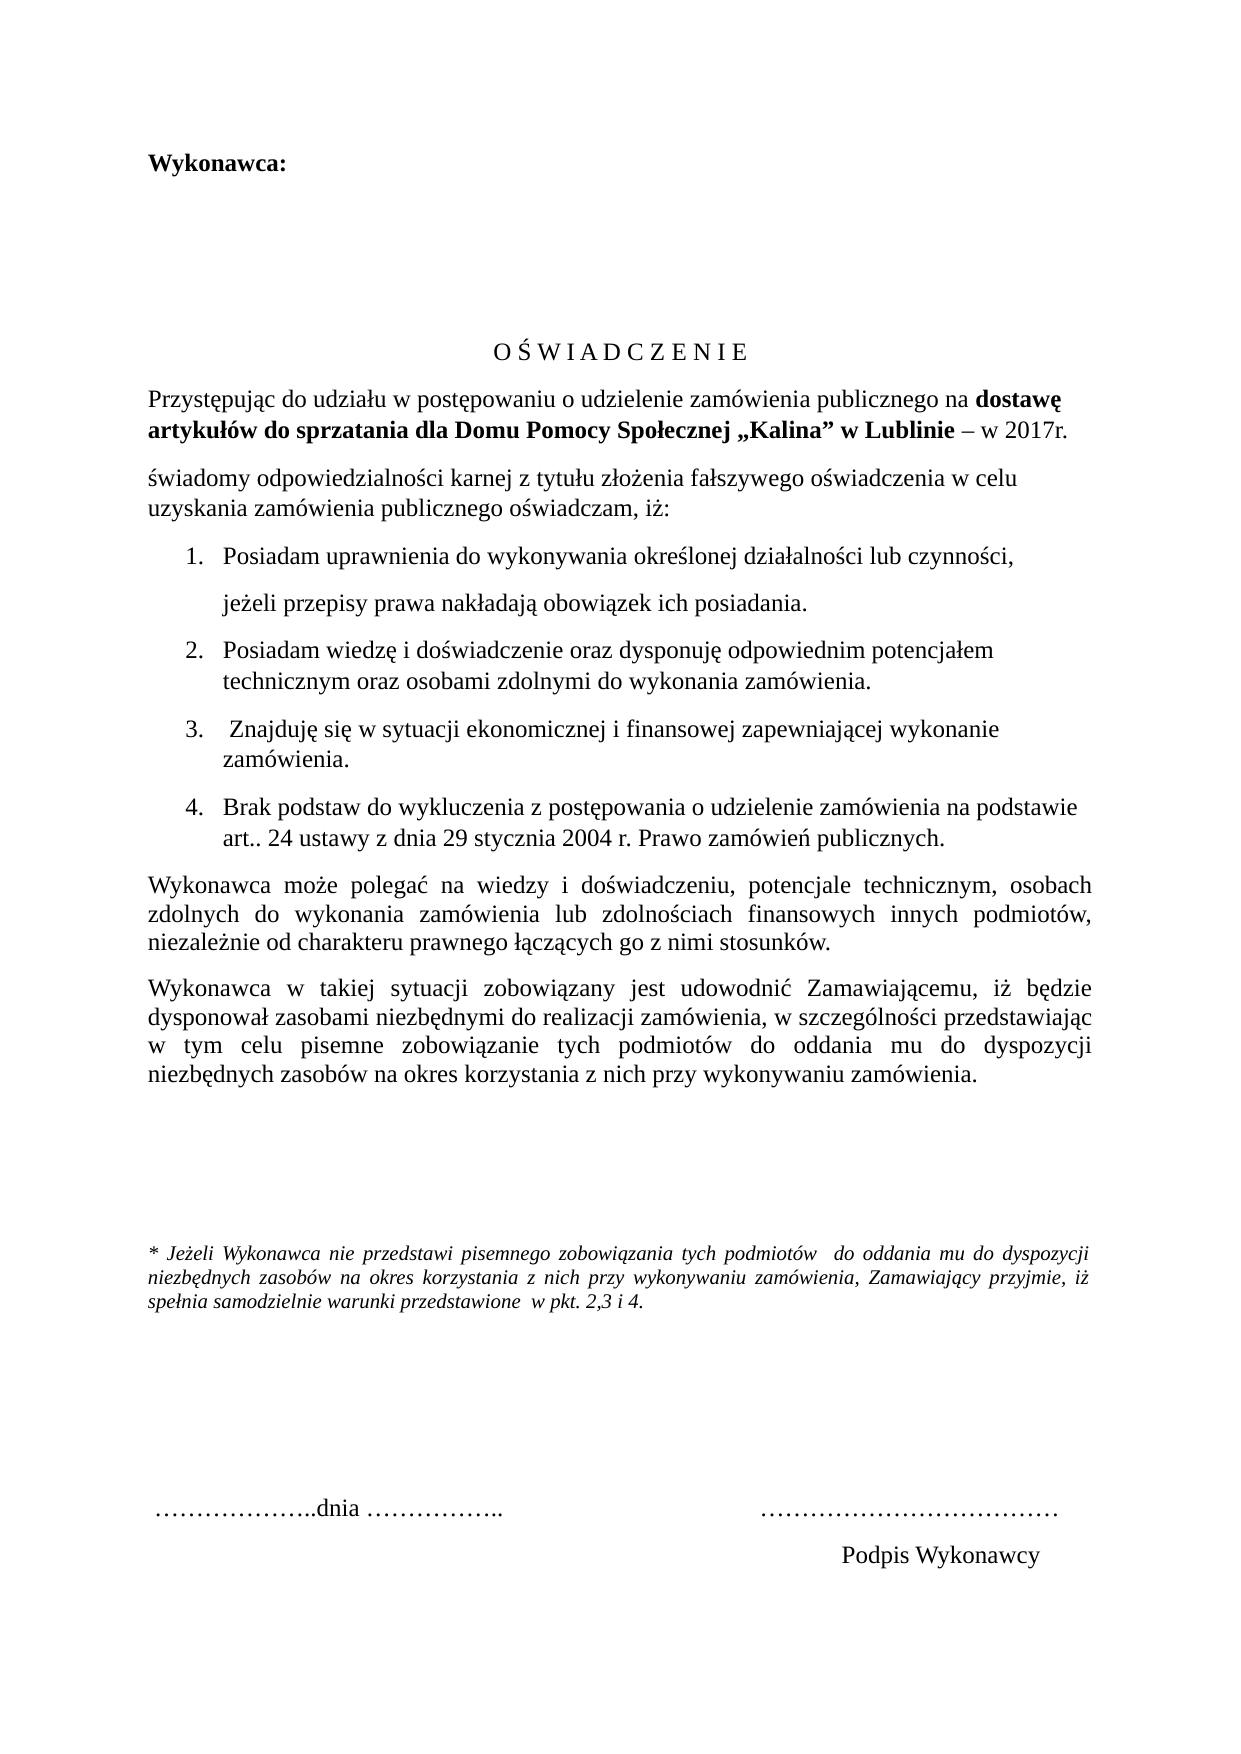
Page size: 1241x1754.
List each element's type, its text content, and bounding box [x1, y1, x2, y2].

text Wykonawca: [148, 148, 1093, 176]
text * Jeżeli Wykonawca nie przedstawi pisemnego zobowiązania tych podmiotów do oddania mu do dyspozycji niezbędnych zasobów na okres korzystania z nich przy wykonywaniu zamówienia, Zamawiający przyjmie, iż spełnia samodzielnie warunki przedstawione w pkt. 2,3 i 4. [148, 1241, 1093, 1313]
text Wykonawca w takiej sytuacji zobowiązany jest udowodnić Zamawiającemu, iż będzie dysponował zasobami niezbędnymi do realizacji zamówienia, w szczególności przedstawiając w tym celu pisemne zobowiązanie tych podmiotów do oddania mu do dyspozycji niezbędnych zasobów na okres korzystania z nich przy wykonywaniu zamówienia. [148, 973, 1093, 1088]
list Znajduję się w sytuacji ekonomicznej i finansowej zapewniającej wykonanie zamówienia. [185, 714, 1093, 773]
list Brak podstaw do wykluczenia z postępowania o udzielenie zamówienia na podstawie art.. 24 ustawy z dnia 29 stycznia 2004 r. Prawo zamówień publicznych. [185, 792, 1093, 851]
text O Ś W I A D C Z E N I E [148, 337, 1093, 366]
list Posiadam wiedzę i doświadczenie oraz dysponuję odpowiednim potencjałem technicznym oraz osobami zdolnymi do wykonania zamówienia. [185, 636, 1093, 695]
text Wykonawca może polegać na wiedzy i doświadczeniu, potencjale technicznym, osobach zdolnych do wykonania zamówienia lub zdolnościach finansowych innych podmiotów, niezależnie od charakteru prawnego łączących go z nimi stosunków. [148, 870, 1093, 956]
list Posiadam uprawnienia do wykonywania określonej działalności lub czynności, [185, 541, 1093, 569]
list jeżeli przepisy prawa nakładają obowiązek ich posiadania. [223, 588, 1093, 617]
list Podpis Wykonawcy [223, 1540, 1093, 1569]
text świadomy odpowiedzialności karnej z tytułu złożenia fałszywego oświadczenia w celu uzyskania zamówienia publicznego oświadczam, iż: [148, 463, 1093, 522]
text Przystępując do udziału w postępowaniu o udzielenie zamówienia publicznego na dostawę artykułów do sprzatania dla Domu Pomocy Społecznej „Kalina” w Lublinie – w 2017r. [148, 384, 1093, 444]
text ………………..dnia …………….. ……………………………… [148, 1493, 1093, 1521]
